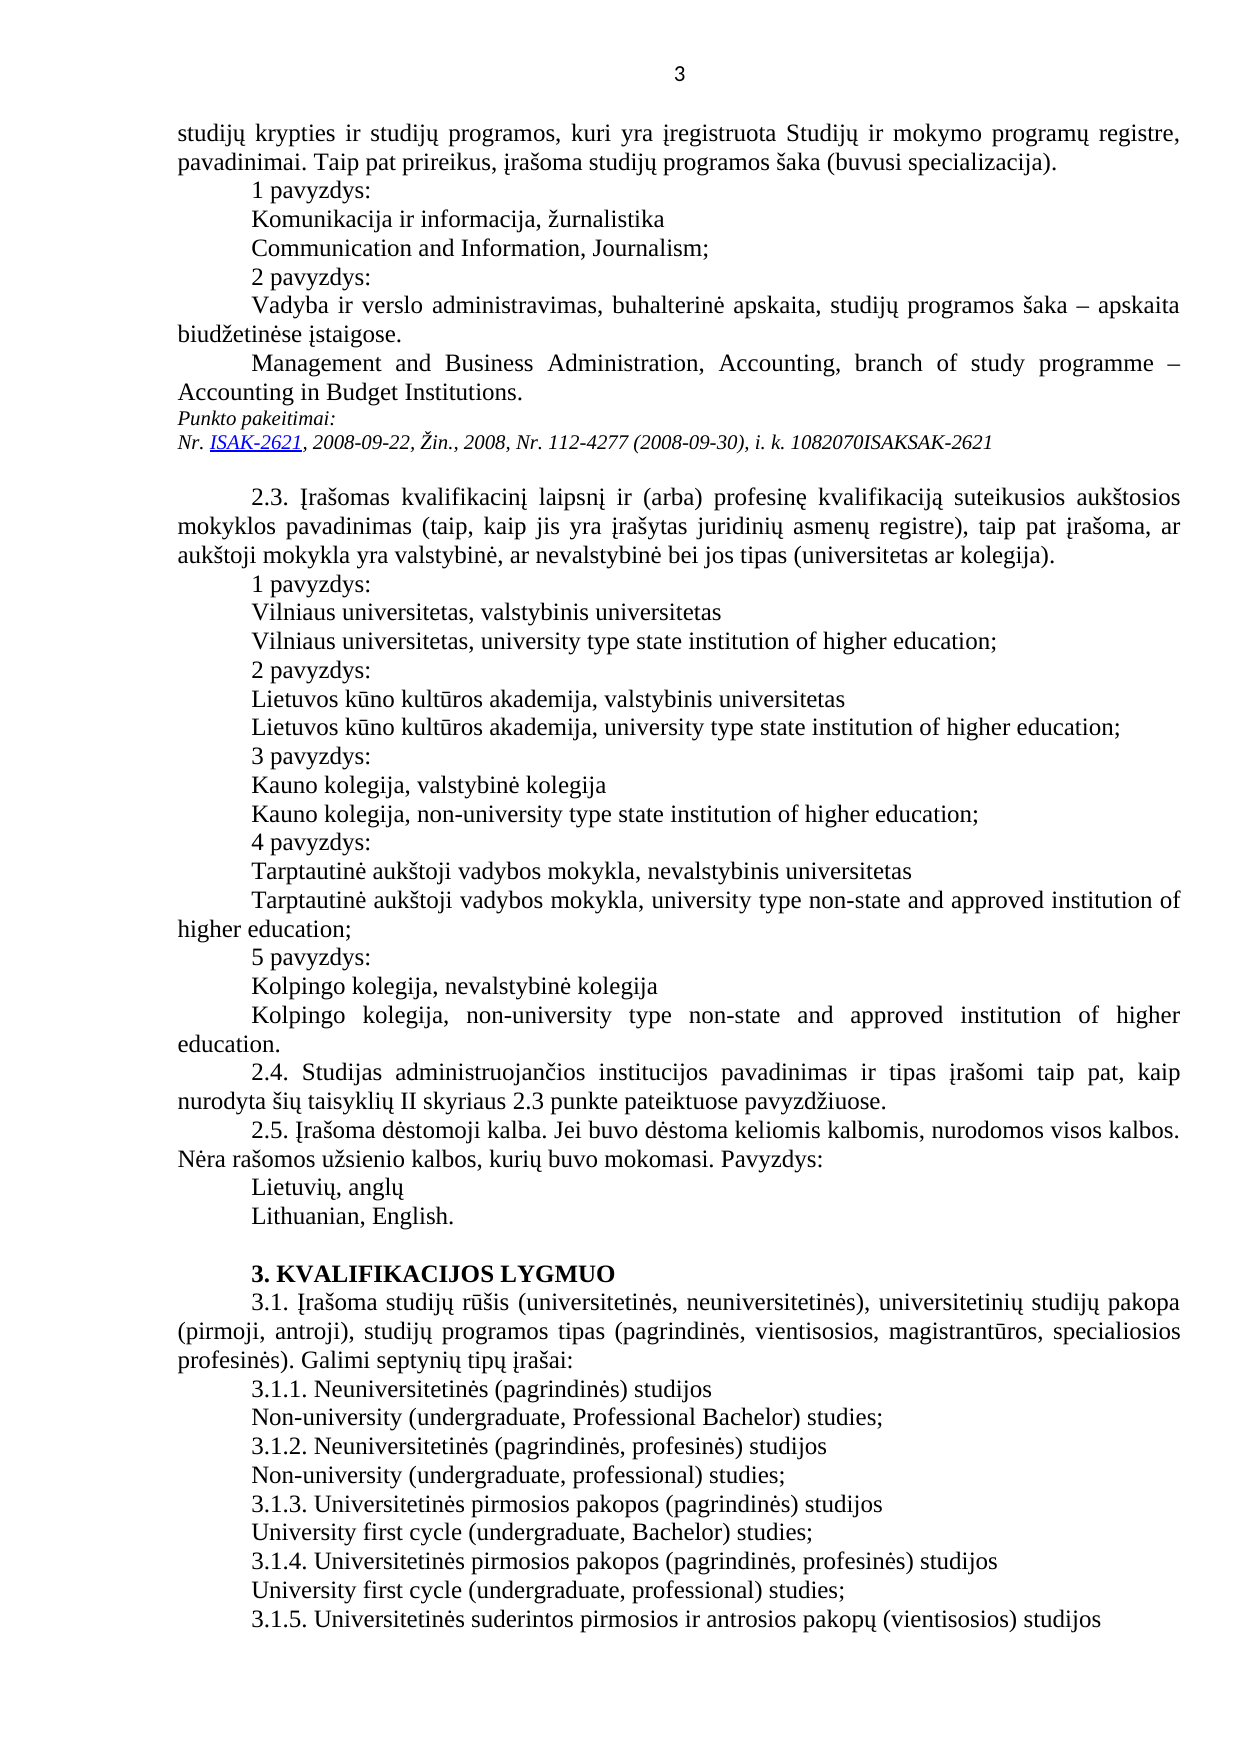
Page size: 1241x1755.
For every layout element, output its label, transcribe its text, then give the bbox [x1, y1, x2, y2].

text Kauno kolegija, non-university type state institution of higher education; [177, 799, 1181, 827]
text 3.1.4. Universitetinės pirmosios pakopos (pagrindinės, profesinės) studijos [177, 1546, 1181, 1575]
text 4 pavyzdys: [177, 827, 1181, 856]
text studijų krypties ir studijų programos, kuri yra įregistruota Studijų ir mokymo programų registre, pavadinimai. Taip pat prireikus, įrašoma studijų programos šaka (buvusi specializacija). [177, 118, 1181, 176]
text 5 pavyzdys: [177, 942, 1181, 971]
text 2 pavyzdys: [177, 655, 1181, 684]
text 3.1.5. Universitetinės suderintos pirmosios ir antrosios pakopų (vientisosios) studijos [177, 1604, 1181, 1632]
text Tarptautinė aukštoji vadybos mokykla, university type non-state and approved institution of higher education; [177, 885, 1181, 942]
text Komunikacija ir informacija, žurnalistika [177, 204, 1181, 233]
text Management and Business Administration, Accounting, branch of study programme – Accounting in Budget Institutions. [177, 348, 1181, 406]
text 1 pavyzdys: [177, 176, 1181, 204]
text Punkto pakeitimai: [177, 406, 1181, 430]
text Nr. ISAK-2621, 2008-09-22, Žin., 2008, Nr. 112-4277 (2008-09-30), i. k. 1082070ISAKSAK-2621 [177, 430, 1181, 454]
text Kolpingo kolegija, non-university type non-state and approved institution of higher education. [177, 1000, 1181, 1057]
text 2.3. Įrašomas kvalifikacinį laipsnį ir (arba) profesinę kvalifikaciją suteikusios aukštosios mokyklos pavadinimas (taip, kaip jis yra įrašytas juridinių asmenų registre), taip pat įrašoma, ar aukštoji mokykla yra valstybinė, ar nevalstybinė bei jos tipas (universitetas ar kolegija). [177, 482, 1181, 569]
text 3 pavyzdys: [177, 741, 1181, 770]
text Tarptautinė aukštoji vadybos mokykla, nevalstybinis universitetas [177, 856, 1181, 885]
text Lithuanian, English. [177, 1201, 1181, 1230]
text Lietuvos kūno kultūros akademija, university type state institution of higher education; [177, 712, 1181, 741]
text 3. KVALIFIKACIJOS LYGMUO [177, 1259, 1181, 1287]
text 2.4. Studijas administruojančios institucijos pavadinimas ir tipas įrašomi taip pat, kaip nurodyta šių taisyklių II skyriaus 2.3 punkte pateiktuose pavyzdžiuose. [177, 1057, 1181, 1115]
text 2.5. Įrašoma dėstomoji kalba. Jei buvo dėstoma keliomis kalbomis, nurodomos visos kalbos. Nėra rašomos užsienio kalbos, kurių buvo mokomasi. Pavyzdys: [177, 1115, 1181, 1172]
text University first cycle (undergraduate, professional) studies; [177, 1575, 1181, 1604]
text Vilniaus universitetas, university type state institution of higher education; [177, 626, 1181, 655]
text Vilniaus universitetas, valstybinis universitetas [177, 597, 1181, 626]
text Non-university (undergraduate, professional) studies; [177, 1460, 1181, 1489]
text University first cycle (undergraduate, Bachelor) studies; [177, 1517, 1181, 1546]
text Kauno kolegija, valstybinė kolegija [177, 770, 1181, 799]
text Lietuvių, anglų [177, 1172, 1181, 1201]
text Kolpingo kolegija, nevalstybinė kolegija [177, 971, 1181, 1000]
text 3.1.1. Neuniversitetinės (pagrindinės) studijos [177, 1374, 1181, 1402]
text 3.1.2. Neuniversitetinės (pagrindinės, profesinės) studijos [177, 1431, 1181, 1460]
text 2 pavyzdys: [177, 262, 1181, 291]
text 1 pavyzdys: [177, 569, 1181, 597]
text Communication and Information, Journalism; [177, 233, 1181, 262]
text Lietuvos kūno kultūros akademija, valstybinis universitetas [177, 684, 1181, 712]
text 3.1.3. Universitetinės pirmosios pakopos (pagrindinės) studijos [177, 1489, 1181, 1517]
text Non-university (undergraduate, Professional Bachelor) studies; [177, 1402, 1181, 1431]
text Vadyba ir verslo administravimas, buhalterinė apskaita, studijų programos šaka – apskaita biudžetinėse įstaigose. [177, 291, 1181, 348]
text 3.1. Įrašoma studijų rūšis (universitetinės, neuniversitetinės), universitetinių studijų pakopa (pirmoji, antroji), studijų programos tipas (pagrindinės, vientisosios, magistrantūros, specialiosios profesinės). Galimi septynių tipų įrašai: [177, 1287, 1181, 1374]
